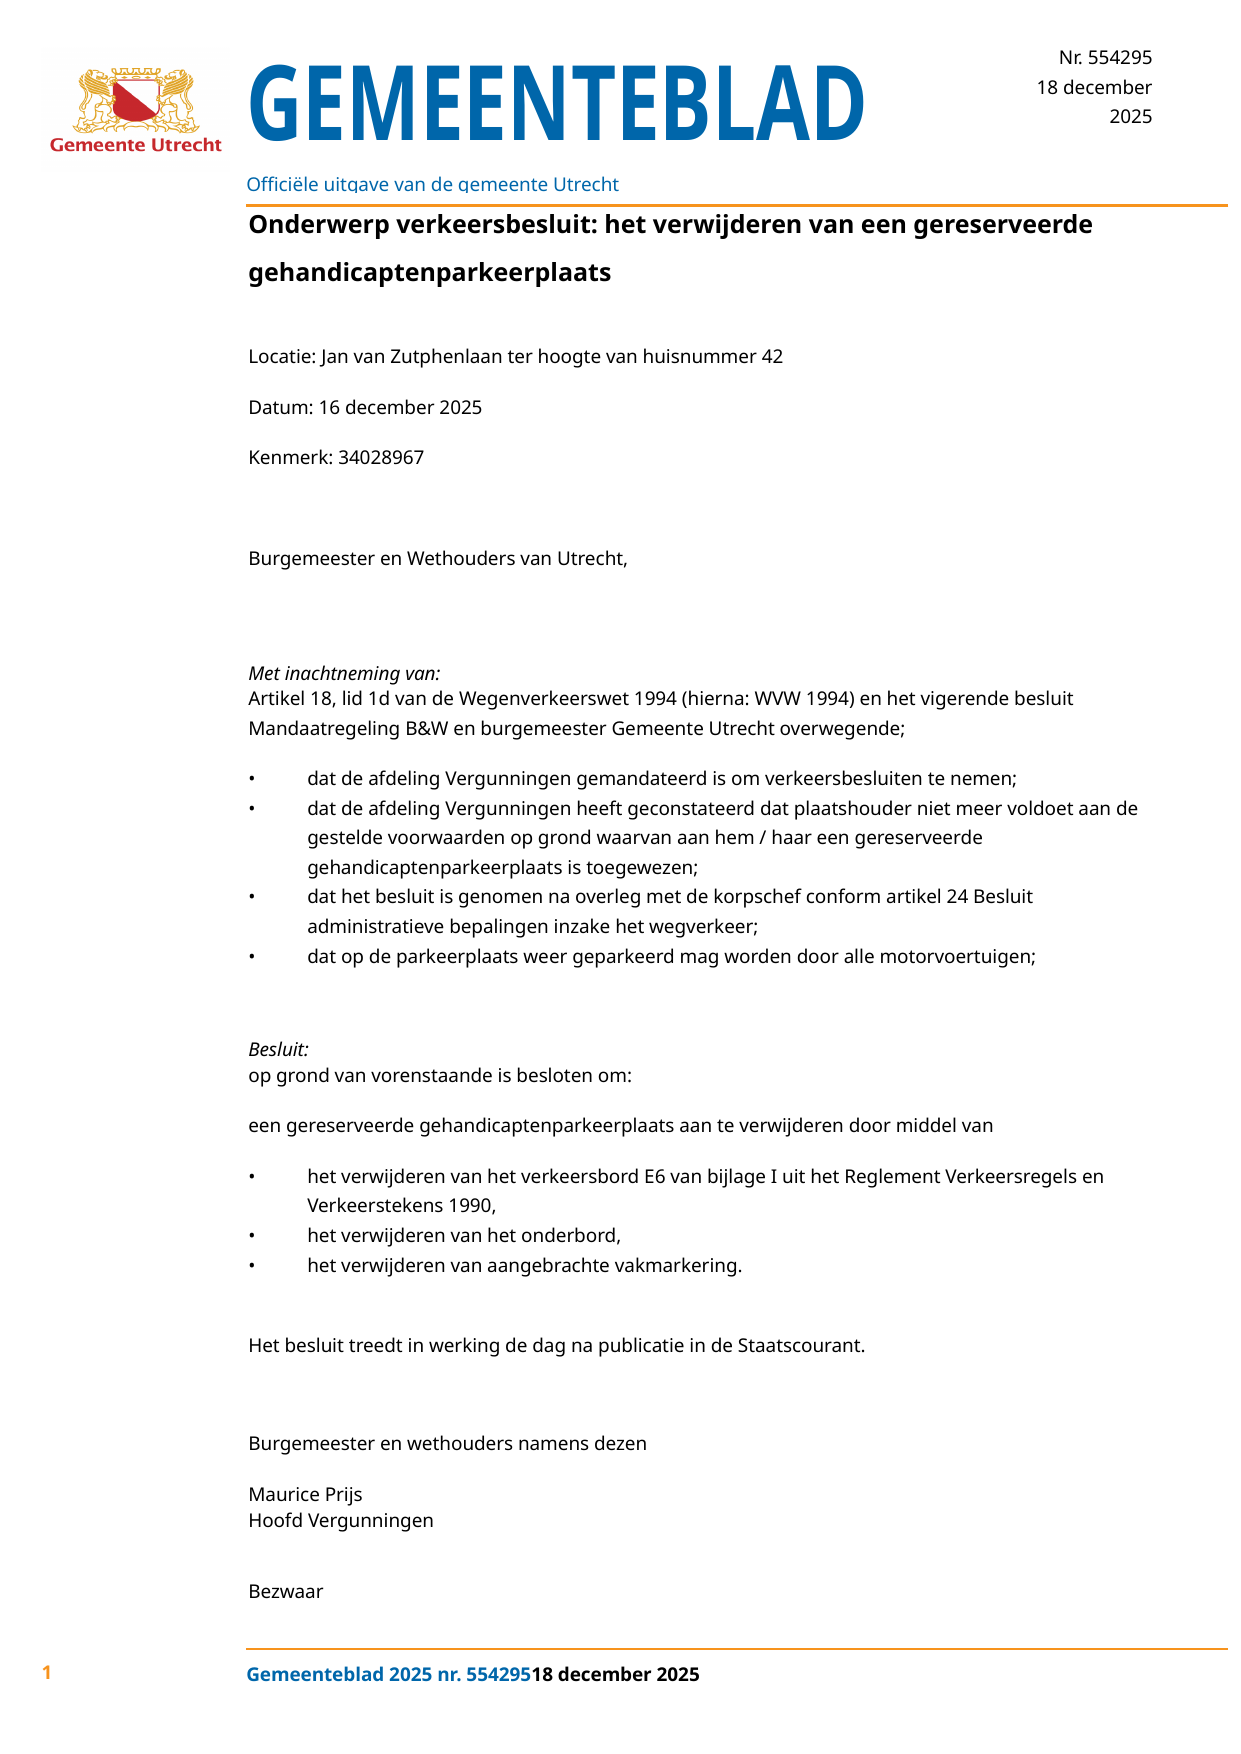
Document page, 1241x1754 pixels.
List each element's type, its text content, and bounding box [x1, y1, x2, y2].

list het verwijderen van het verkeersbord E6 van bijlage I uit het Reglement Verkeersregels en Verkeerstekens 1990, [248, 1163, 1152, 1218]
text Bezwaar [248, 1583, 1152, 1603]
picture [41, 47, 231, 172]
list het verwijderen van aangebrachte vakmarkering. [248, 1252, 1152, 1277]
text Burgemeester en Wethouders van Utrecht, [248, 545, 1152, 571]
text Besluit: [248, 1036, 1152, 1062]
text Datum: 16 december 2025 [248, 394, 1152, 420]
list dat op de parkeerplaats weer geparkeerd mag worden door alle motorvoertuigen; [248, 943, 1152, 969]
text een gereserveerde gehandicaptenparkeerplaats aan te verwijderen door middel van [248, 1113, 1152, 1138]
list dat de afdeling Vergunningen gemandateerd is om verkeersbesluiten te nemen; [248, 765, 1152, 791]
text Maurice Prijs [248, 1481, 1152, 1507]
text Locatie: Jan van Zutphenlaan ter hoogte van huisnummer 42 [248, 344, 1152, 369]
text Artikel 18, lid 1d van de Wegenverkeerswet 1994 (hierna: WVW 1994) en het vigerende besluit Mandaatregeling B&W en burgemeester Gemeente Utrecht overwegende; [248, 685, 1152, 741]
text Met inachtneming van: [248, 660, 1152, 685]
text Burgemeester en wethouders namens dezen [248, 1430, 1152, 1456]
text Onderwerp verkeersbesluit: het verwijderen van een gereserveerde gehandicaptenparkeerplaats [248, 207, 1152, 288]
list het verwijderen van het onderbord, [248, 1222, 1152, 1248]
text Hoofd Vergunningen [248, 1507, 1152, 1533]
text op grond van vorenstaande is besloten om: [248, 1062, 1152, 1088]
text Het besluit treedt in werking de dag na publicatie in de Staatscourant. [248, 1332, 1152, 1357]
list dat het besluit is genomen na overleg met de korpschef conform artikel 24 Besluit administratieve bepalingen inzake het wegverkeer; [248, 884, 1152, 939]
list dat de afdeling Vergunningen heeft geconstateerd dat plaatshouder niet meer voldoet aan de gestelde voorwaarden op grond waarvan aan hem / haar een gereserveerde gehandicaptenparkeerplaats is toegewezen; [248, 795, 1152, 880]
text Kenmerk: 34028967 [248, 444, 1152, 470]
